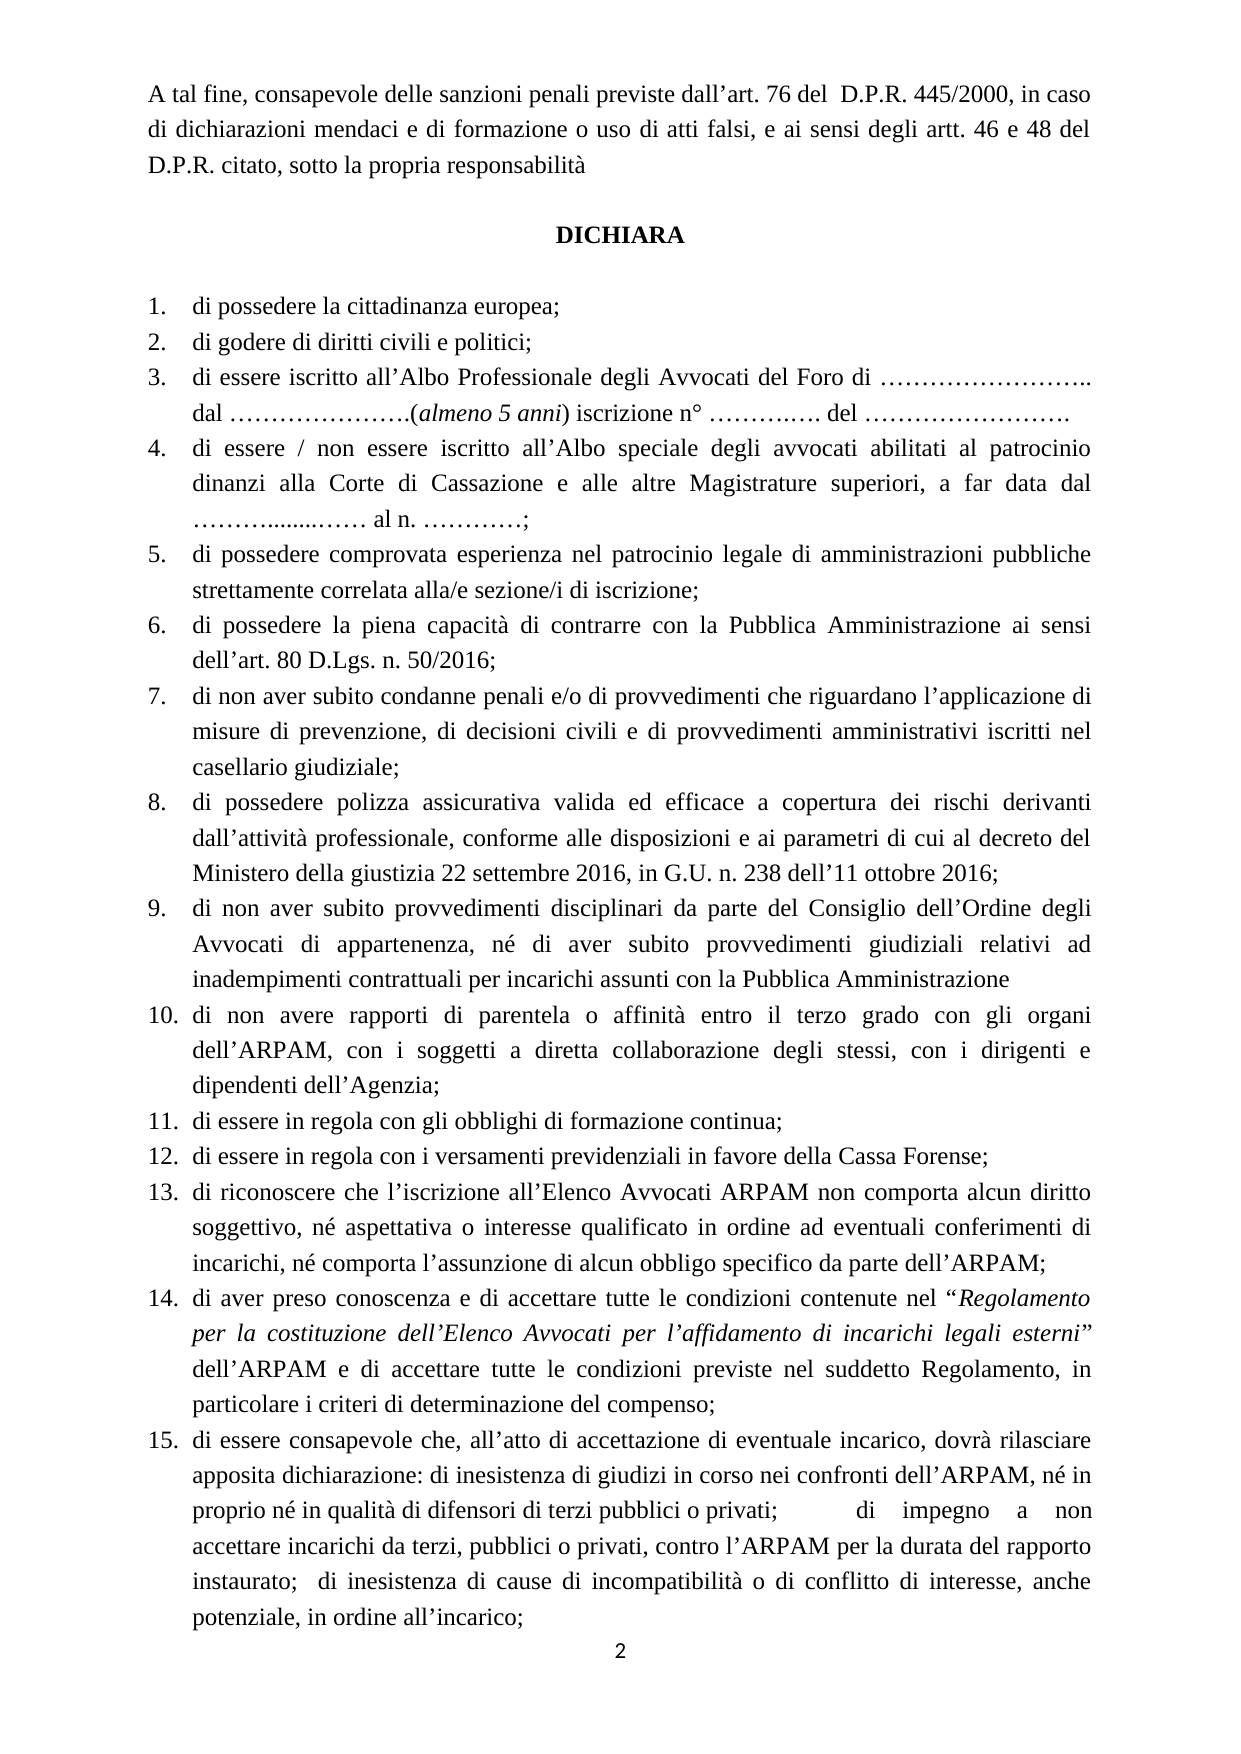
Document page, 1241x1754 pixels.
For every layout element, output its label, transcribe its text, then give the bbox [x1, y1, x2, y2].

text 11. di essere in regola con gli obblighi di formazione continua; [148, 1101, 1092, 1136]
text A tal fine, consapevole delle sanzioni penali previste dall’art. 76 del D.P.R. 445/2000, in caso di dichiarazioni mendaci e di formazione o uso di atti falsi, e ai sensi degli artt. 46 e 48 del D.P.R. citato, sotto la propria responsabilità [148, 74, 1092, 180]
text 7. di non aver subito condanne penali e/o di provvedimenti che riguardano l’applicazione di misure di prevenzione, di decisioni civili e di provvedimenti amministrativi iscritti nel casellario giudiziale; [148, 676, 1092, 782]
text 12. di essere in regola con i versamenti previdenziali in favore della Cassa Forense; [148, 1136, 1092, 1172]
text 13. di riconoscere che l’iscrizione all’Elenco Avvocati ARPAM non comporta alcun diritto soggettivo, né aspettativa o interesse qualificato in ordine ad eventuali conferimenti di incarichi, né comporta l’assunzione di alcun obbligo specifico da parte dell’ARPAM; [148, 1172, 1092, 1278]
text 6. di possedere la piena capacità di contrarre con la Pubblica Amministrazione ai sensi dell’art. 80 D.Lgs. n. 50/2016; [148, 605, 1092, 676]
text 5. di possedere comprovata esperienza nel patrocinio legale di amministrazioni pubbliche strettamente correlata alla/e sezione/i di iscrizione; [148, 534, 1092, 605]
text 2. di godere di diritti civili e politici; [148, 322, 1092, 357]
text 3. di essere iscritto all’Albo Professionale degli Avvocati del Foro di …………………….. dal ………………….(almeno 5 anni) iscrizione n° ……….…. del ……………………. [148, 357, 1092, 428]
text 4. di essere / non essere iscritto all’Albo speciale degli avvocati abilitati al patrocinio dinanzi alla Corte di Cassazione e alle altre Magistrature superiori, a far data dal ………........…… al n. …………; [148, 428, 1092, 534]
text DICHIARA [148, 216, 1092, 251]
text 9. di non aver subito provvedimenti disciplinari da parte del Consiglio dell’Ordine degli Avvocati di appartenenza, né di aver subito provvedimenti giudiziali relativi ad inadempimenti contrattuali per incarichi assunti con la Pubblica Amministrazione [148, 888, 1092, 995]
text 8. di possedere polizza assicurativa valida ed efficace a copertura dei rischi derivanti dall’attività professionale, conforme alle disposizioni e ai parametri di cui al decreto del Ministero della giustizia 22 settembre 2016, in G.U. n. 238 dell’11 ottobre 2016; [148, 782, 1092, 888]
text 1. di possedere la cittadinanza europea; [148, 286, 1092, 322]
text 10. di non avere rapporti di parentela o affinità entro il terzo grado con gli organi dell’ARPAM, con i soggetti a diretta collaborazione degli stessi, con i dirigenti e dipendenti dell’Agenzia; [148, 995, 1092, 1101]
text 15. di essere consapevole che, all’atto di accettazione di eventuale incarico, dovrà rilasciare apposita dichiarazione: di inesistenza di giudizi in corso nei confronti dell’ARPAM, né in proprio né in qualità di difensori di terzi pubblici o privati; di impegno a non accettare incarichi da terzi, pubblici o privati, contro l’ARPAM per la durata del rapporto instaurato; di inesistenza di cause di incompatibilità o di conflitto di interesse, anche potenziale, in ordine all’incarico; [148, 1420, 1092, 1632]
text 14. di aver preso conoscenza e di accettare tutte le condizioni contenute nel “Regolamento per la costituzione dell’Elenco Avvocati per l’affidamento di incarichi legali esterni” dell’ARPAM e di accettare tutte le condizioni previste nel suddetto Regolamento, in particolare i criteri di determinazione del compenso; [148, 1278, 1092, 1420]
